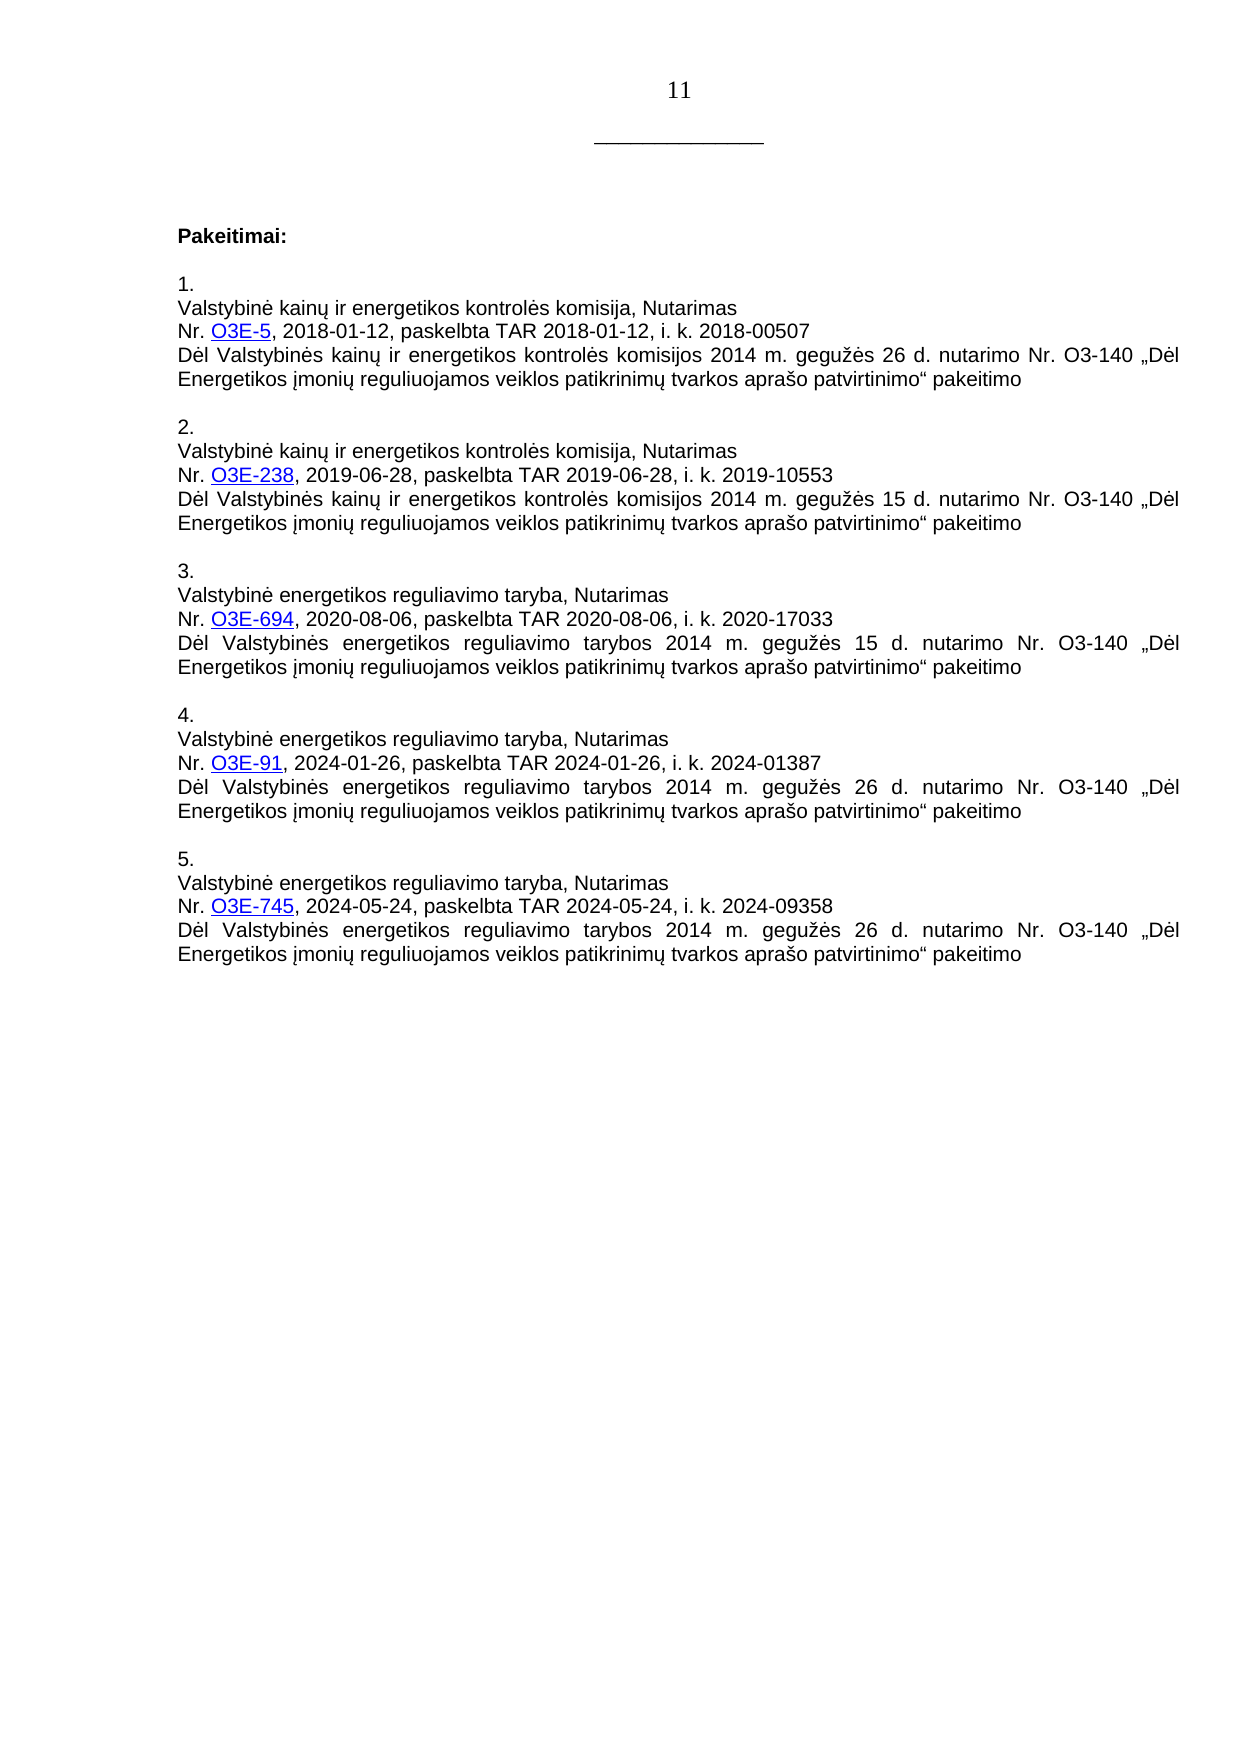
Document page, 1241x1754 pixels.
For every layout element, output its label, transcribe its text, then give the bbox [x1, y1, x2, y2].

text 3. [177, 559, 1181, 583]
text Dėl Valstybinės energetikos reguliavimo tarybos 2014 m. gegužės 26 d. nutarimo Nr. O3-140 „Dėl Energetikos įmonių reguliuojamos veiklos patikrinimų tvarkos aprašo patvirtinimo“ pakeitimo [177, 918, 1181, 966]
text Valstybinė kainų ir energetikos kontrolės komisija, Nutarimas [177, 295, 1181, 319]
text Nr. O3E-238, 2019-06-28, paskelbta TAR 2019-06-28, i. k. 2019-10553 [177, 463, 1181, 487]
text Pakeitimai: [177, 223, 1181, 247]
text Valstybinė energetikos reguliavimo taryba, Nutarimas [177, 583, 1181, 607]
text 5. [177, 846, 1181, 870]
text Nr. O3E-745, 2024-05-24, paskelbta TAR 2024-05-24, i. k. 2024-09358 [177, 894, 1181, 918]
text Nr. O3E-5, 2018-01-12, paskelbta TAR 2018-01-12, i. k. 2018-00507 [177, 319, 1181, 343]
text Nr. O3E-694, 2020-08-06, paskelbta TAR 2020-08-06, i. k. 2020-17033 [177, 607, 1181, 631]
text Dėl Valstybinės energetikos reguliavimo tarybos 2014 m. gegužės 26 d. nutarimo Nr. O3-140 „Dėl Energetikos įmonių reguliuojamos veiklos patikrinimų tvarkos aprašo patvirtinimo“ pakeitimo [177, 774, 1181, 822]
text Valstybinė energetikos reguliavimo taryba, Nutarimas [177, 870, 1181, 894]
text ______________ [177, 118, 1181, 147]
text 2. [177, 415, 1181, 439]
text Dėl Valstybinės kainų ir energetikos kontrolės komisijos 2014 m. gegužės 26 d. nutarimo Nr. O3-140 „Dėl Energetikos įmonių reguliuojamos veiklos patikrinimų tvarkos aprašo patvirtinimo“ pakeitimo [177, 343, 1181, 391]
text Dėl Valstybinės energetikos reguliavimo tarybos 2014 m. gegužės 15 d. nutarimo Nr. O3-140 „Dėl Energetikos įmonių reguliuojamos veiklos patikrinimų tvarkos aprašo patvirtinimo“ pakeitimo [177, 631, 1181, 679]
text 1. [177, 271, 1181, 295]
text Valstybinė energetikos reguliavimo taryba, Nutarimas [177, 727, 1181, 751]
text Valstybinė kainų ir energetikos kontrolės komisija, Nutarimas [177, 439, 1181, 463]
text Nr. O3E-91, 2024-01-26, paskelbta TAR 2024-01-26, i. k. 2024-01387 [177, 751, 1181, 774]
text 4. [177, 703, 1181, 727]
text Dėl Valstybinės kainų ir energetikos kontrolės komisijos 2014 m. gegužės 15 d. nutarimo Nr. O3-140 „Dėl Energetikos įmonių reguliuojamos veiklos patikrinimų tvarkos aprašo patvirtinimo“ pakeitimo [177, 487, 1181, 535]
